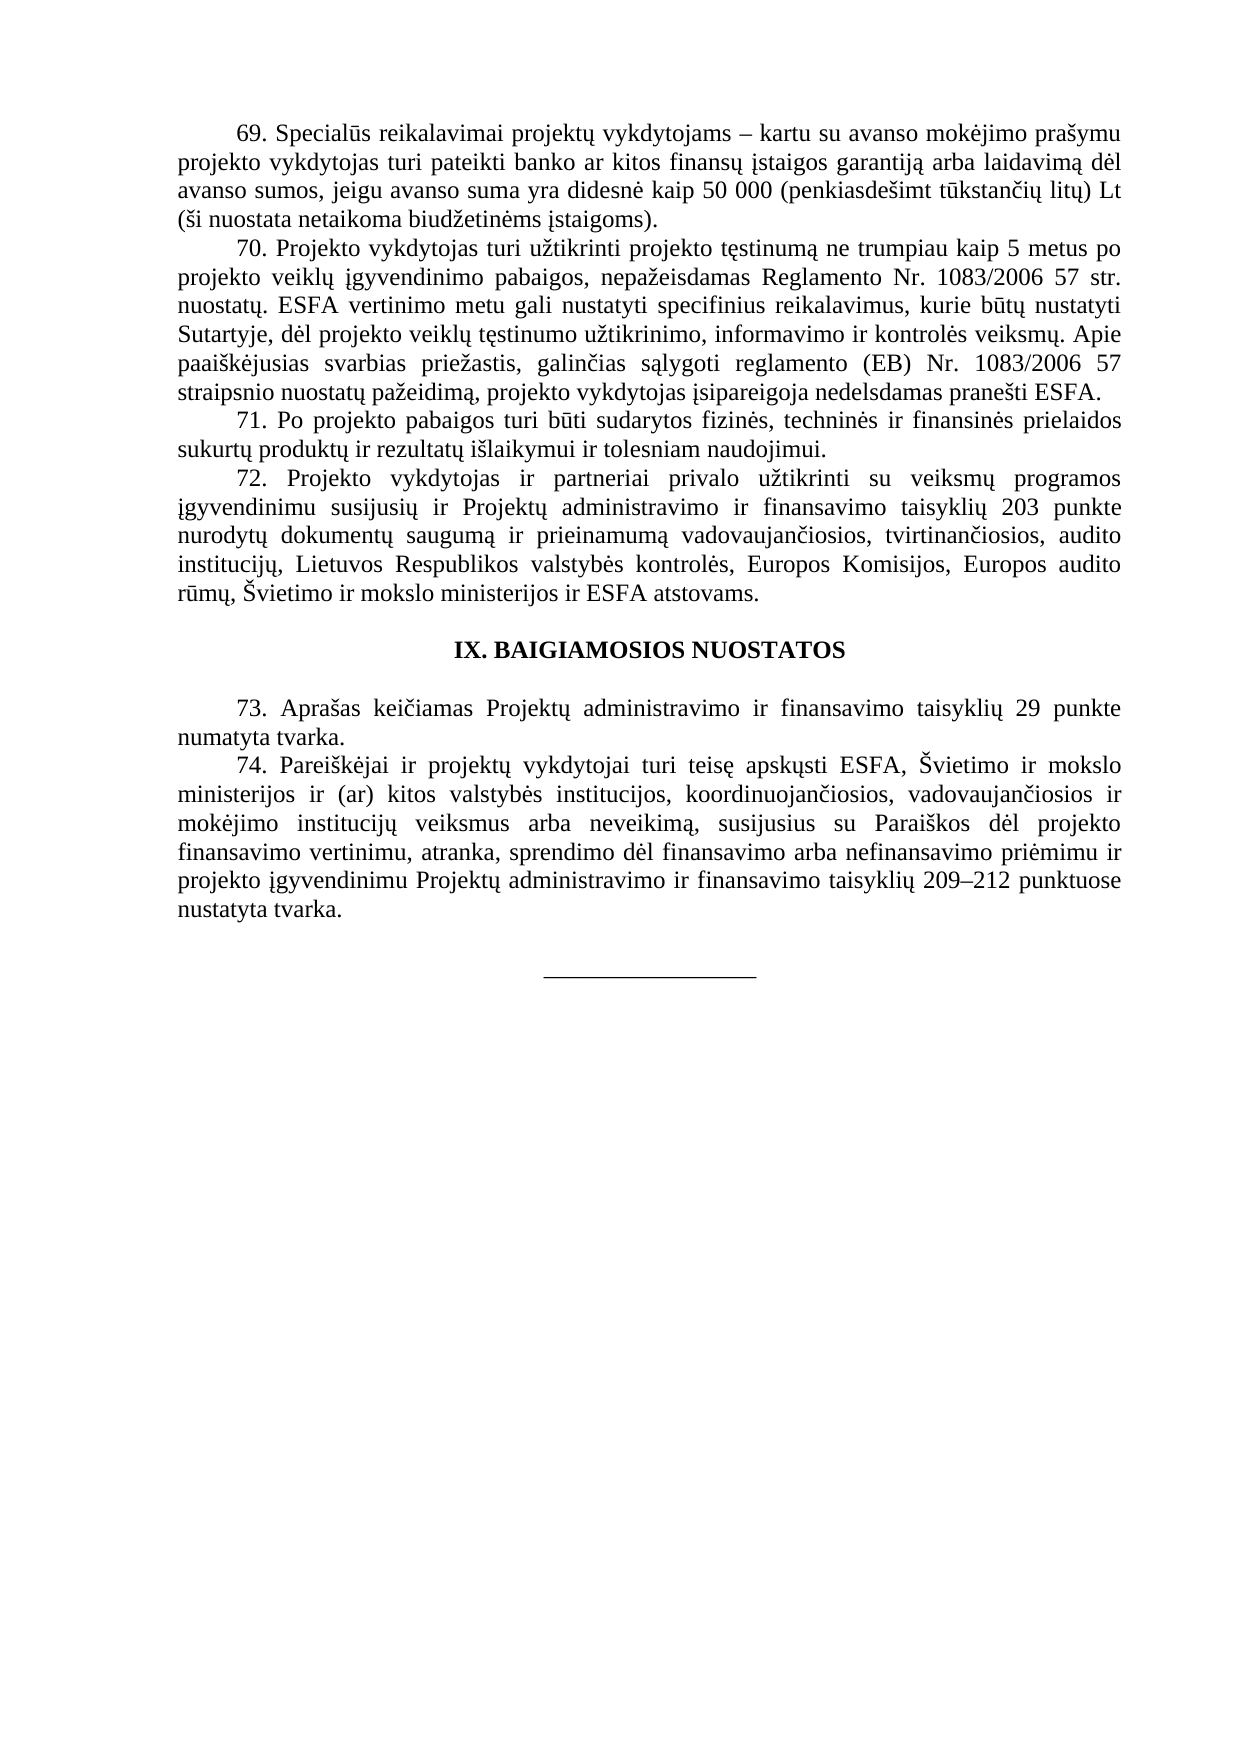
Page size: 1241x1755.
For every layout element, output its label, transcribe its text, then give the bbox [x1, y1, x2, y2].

text IX. BAIGIAMOSIOS NUOSTATOS [177, 636, 1122, 664]
text 73. Aprašas keičiamas Projektų administravimo ir finansavimo taisyklių 29 punkte numatyta tvarka. [177, 693, 1122, 751]
text _________________ [177, 952, 1122, 981]
text 70. Projekto vykdytojas turi užtikrinti projekto tęstinumą ne trumpiau kaip 5 metus po projekto veiklų įgyvendinimo pabaigos, nepažeisdamas Reglamento Nr. 1083/2006 57 str. nuostatų. ESFA vertinimo metu gali nustatyti specifinius reikalavimus, kurie būtų nustatyti Sutartyje, dėl projekto veiklų tęstinumo užtikrinimo, informavimo ir kontrolės veiksmų. Apie paaiškėjusias svarbias priežastis, galinčias sąlygoti reglamento (EB) Nr. 1083/2006 57 straipsnio nuostatų pažeidimą, projekto vykdytojas įsipareigoja nedelsdamas pranešti ESFA. [177, 233, 1122, 406]
text 74. Pareiškėjai ir projektų vykdytojai turi teisę apskųsti ESFA, Švietimo ir mokslo ministerijos ir (ar) kitos valstybės institucijos, koordinuojančiosios, vadovaujančiosios ir mokėjimo institucijų veiksmus arba neveikimą, susijusius su Paraiškos dėl projekto finansavimo vertinimu, atranka, sprendimo dėl finansavimo arba nefinansavimo priėmimu ir projekto įgyvendinimu Projektų administravimo ir finansavimo taisyklių 209–212 punktuose nustatyta tvarka. [177, 751, 1122, 923]
text 71. Po projekto pabaigos turi būti sudarytos fizinės, techninės ir finansinės prielaidos sukurtų produktų ir rezultatų išlaikymui ir tolesniam naudojimui. [177, 406, 1122, 463]
text 69. Specialūs reikalavimai projektų vykdytojams – kartu su avanso mokėjimo prašymu projekto vykdytojas turi pateikti banko ar kitos finansų įstaigos garantiją arba laidavimą dėl avanso sumos, jeigu avanso suma yra didesnė kaip 50 000 (penkiasdešimt tūkstančių litų) Lt (ši nuostata netaikoma biudžetinėms įstaigoms). [177, 118, 1122, 233]
text 72. Projekto vykdytojas ir partneriai privalo užtikrinti su veiksmų programos įgyvendinimu susijusių ir Projektų administravimo ir finansavimo taisyklių 203 punkte nurodytų dokumentų saugumą ir prieinamumą vadovaujančiosios, tvirtinančiosios, audito institucijų, Lietuvos Respublikos valstybės kontrolės, Europos Komisijos, Europos audito rūmų, Švietimo ir mokslo ministerijos ir ESFA atstovams. [177, 463, 1122, 607]
